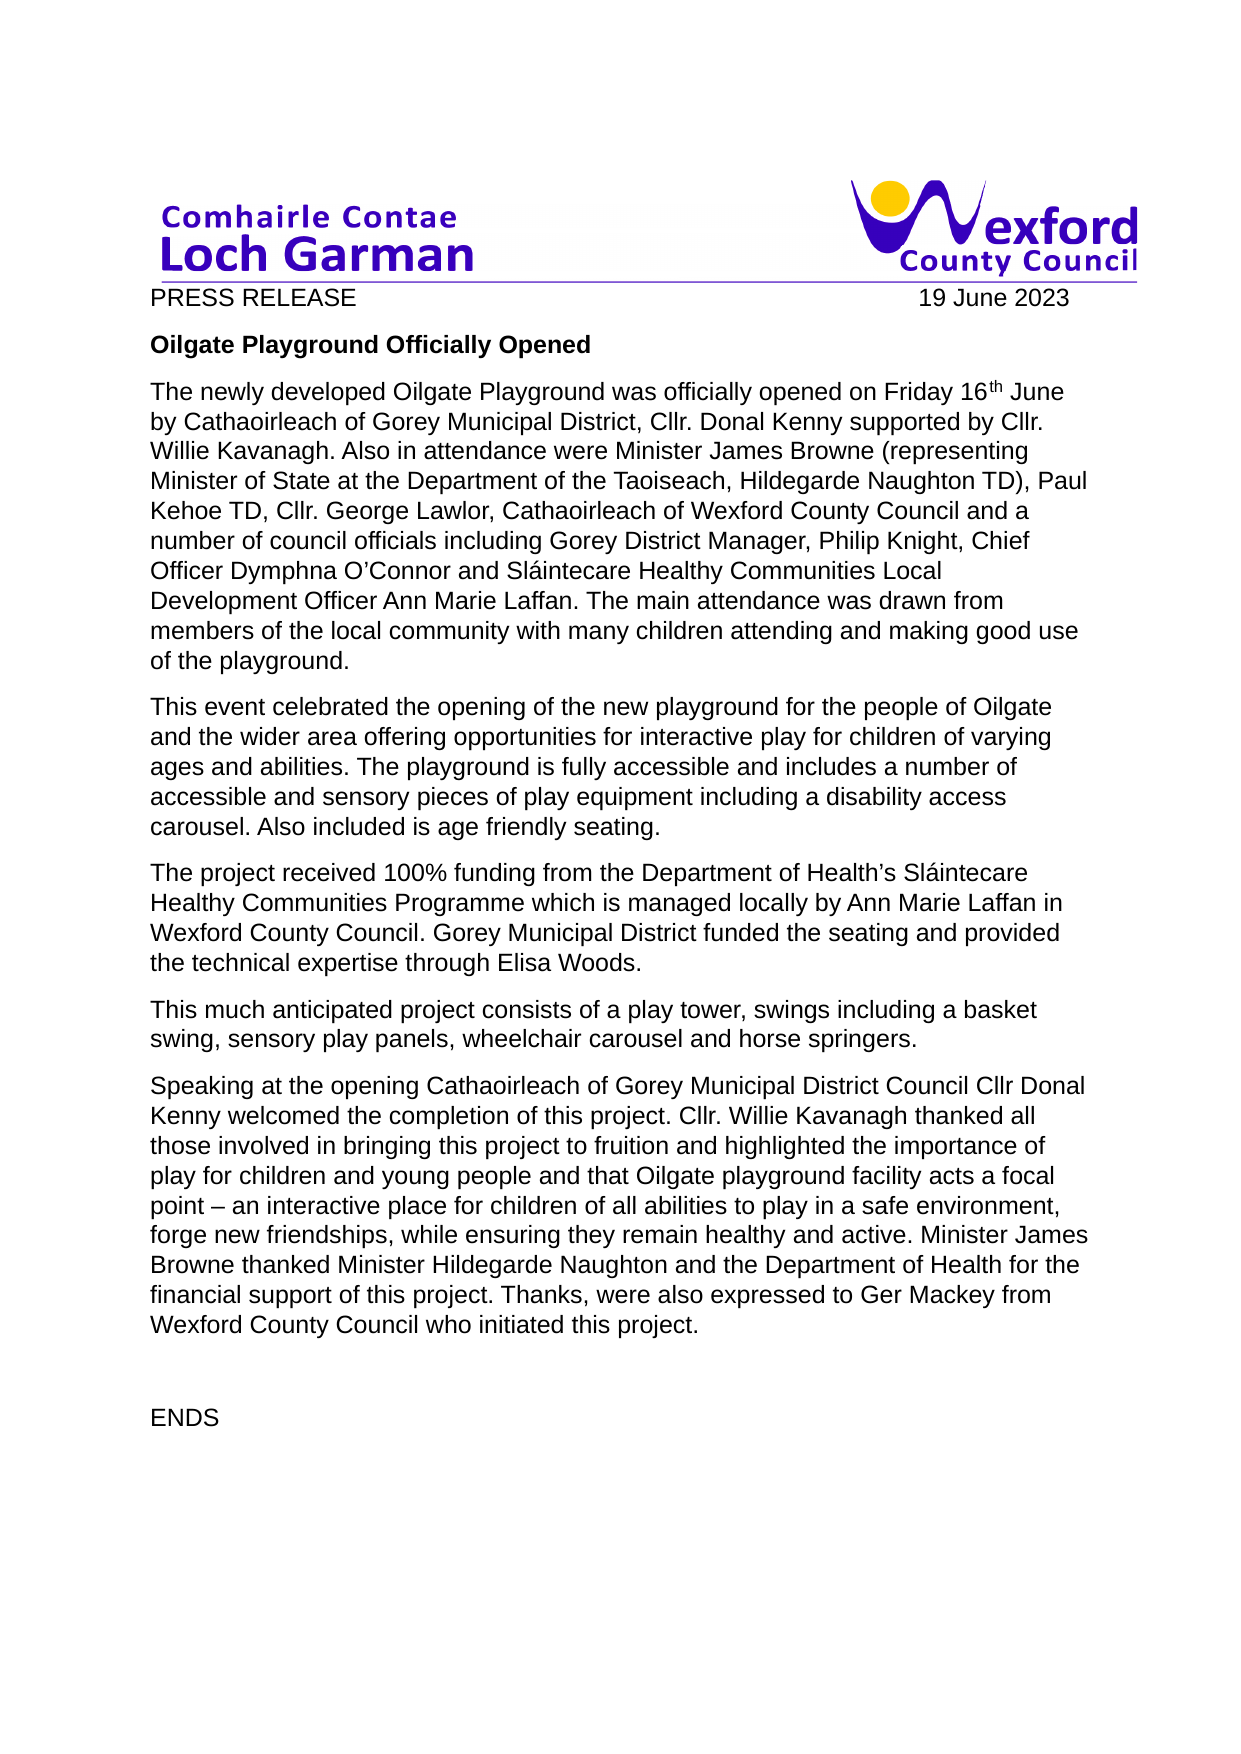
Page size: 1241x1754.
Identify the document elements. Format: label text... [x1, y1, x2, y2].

text Oilgate Playground Officially Opened [150, 330, 1090, 359]
text Speaking at the opening Cathaoirleach of Gorey Municipal District Council Cllr Donal Kenny welcomed the completion of this project. Cllr. Willie Kavanagh thanked all those involved in bringing this project to fruition and highlighted the importance of play for children and young people and that Oilgate playground facility acts a focal point – an interactive place for children of all abilities to play in a safe environment, forge new friendships, while ensuring they remain healthy and active. Minister James Browne thanked Minister Hildegarde Naughton and the Department of Health for the financial support of this project. Thanks, were also expressed to Ger Mackey from Wexford County Council who initiated this project. [150, 1071, 1090, 1339]
text ENDS [150, 1403, 1090, 1432]
text PRESS RELEASE 19 June 2023 [150, 225, 1090, 312]
text The project received 100% funding from the Department of Health’s Sláintecare Healthy Communities Programme which is managed locally by Ann Marie Laffan in Wexford County Council. Gorey Municipal District funded the seating and provided the technical expertise through Elisa Woods. [150, 858, 1090, 977]
text This event celebrated the opening of the new playground for the people of Oilgate and the wider area offering opportunities for interactive play for children of varying ages and abilities. The playground is fully accessible and includes a number of accessible and sensory pieces of play equipment including a disability access carousel. Also included is age friendly seating. [150, 692, 1090, 841]
text This much anticipated project consists of a play tower, swings including a basket swing, sensory play panels, wheelchair carousel and horse springers. [150, 994, 1090, 1053]
text The newly developed Oilgate Playground was officially opened on Friday 16th June by Cathaoirleach of Gorey Municipal District, Cllr. Donal Kenny supported by Cllr. Willie Kavanagh. Also in attendance were Minister James Browne (representing Minister of State at the Department of the Taoiseach, Hildegarde Naughton TD), Paul Kehoe TD, Cllr. George Lawlor, Cathaoirleach of Wexford County Council and a number of council officials including Gorey District Manager, Philip Knight, Chief Officer Dymphna O’Connor and Sláintecare Healthy Communities Local Development Officer Ann Marie Laffan. The main attendance was drawn from members of the local community with many children attending and making good use of the playground. [150, 377, 1090, 674]
